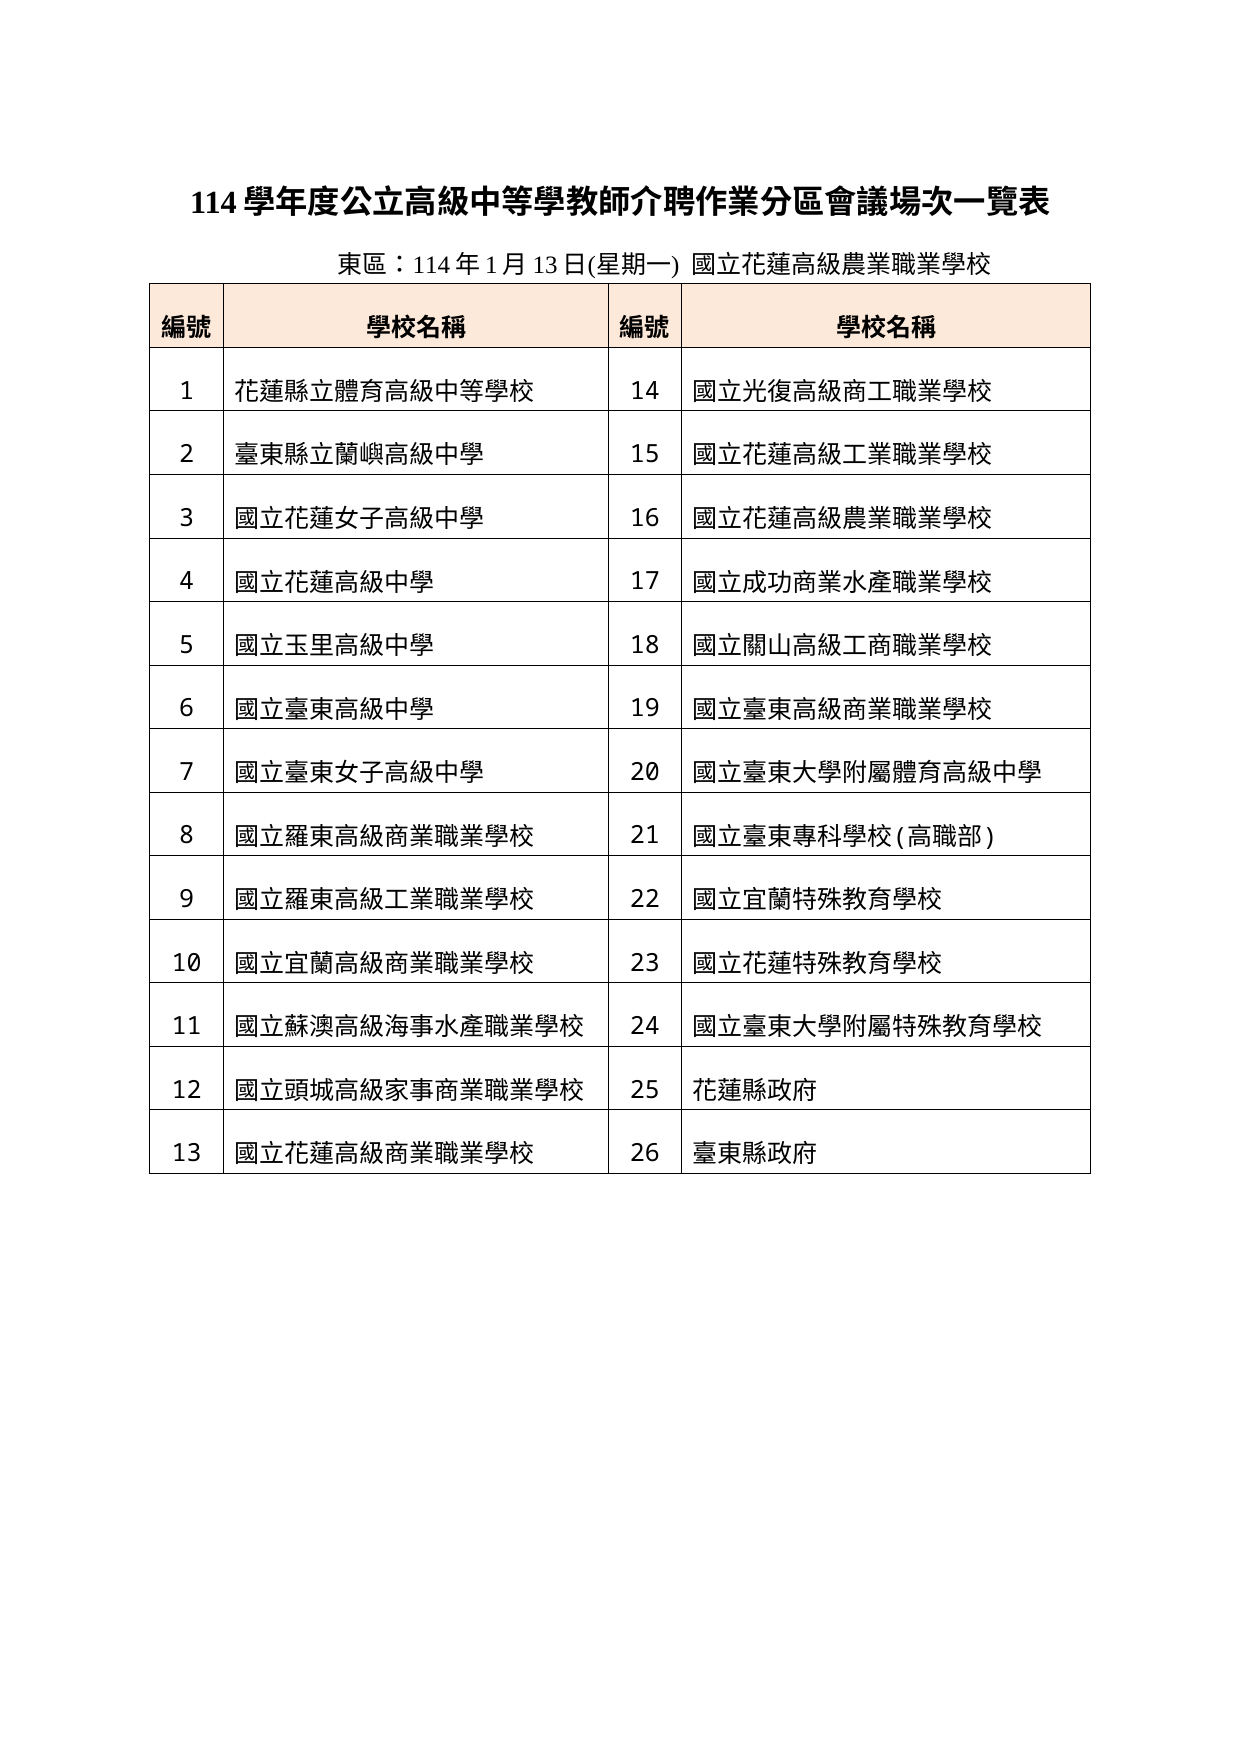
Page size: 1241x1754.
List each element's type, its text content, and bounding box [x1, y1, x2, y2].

table_header 學校名稱 [682, 284, 1090, 347]
table_cell 國立花蓮高級工業職業學校 [682, 411, 1090, 474]
table_cell 13 [150, 1110, 223, 1173]
table_header 編號 [609, 284, 681, 347]
table_cell 國立臺東大學附屬特殊教育學校 [682, 983, 1090, 1046]
table_cell 花蓮縣立體育高級中等學校 [224, 348, 608, 410]
table_cell 國立羅東高級工業職業學校 [224, 856, 608, 919]
table_cell 19 [609, 666, 681, 728]
table_cell 國立宜蘭特殊教育學校 [682, 856, 1090, 919]
table_cell 國立花蓮高級農業職業學校 [682, 475, 1090, 537]
table_header 學校名稱 [224, 284, 608, 347]
table_cell 22 [609, 856, 681, 919]
table_cell 國立光復高級商工職業學校 [682, 348, 1090, 410]
table_cell 國立臺東高級商業職業學校 [682, 666, 1090, 728]
table_cell 花蓮縣政府 [682, 1047, 1090, 1109]
table_cell 21 [609, 793, 681, 855]
table_cell 8 [150, 793, 223, 855]
table_cell 國立花蓮高級商業職業學校 [224, 1110, 608, 1173]
table_cell 9 [150, 856, 223, 919]
table_cell 國立花蓮特殊教育學校 [682, 920, 1090, 982]
table_cell 20 [609, 729, 681, 792]
table_cell 11 [150, 983, 223, 1046]
table_cell 15 [609, 411, 681, 474]
table_cell 國立花蓮高級中學 [224, 539, 608, 601]
table_cell 3 [150, 475, 223, 537]
table_cell 臺東縣立蘭嶼高級中學 [224, 411, 608, 474]
table_cell 國立臺東專科學校(高職部) [682, 793, 1090, 855]
table_cell 國立花蓮女子高級中學 [224, 475, 608, 537]
table_cell 國立臺東高級中學 [224, 666, 608, 728]
text 東區：114年1月13日(星期一) 國立花蓮高級農業職業學校 [187, 221, 1053, 283]
table_cell 國立蘇澳高級海事水產職業學校 [224, 983, 608, 1046]
table_cell 國立玉里高級中學 [224, 602, 608, 664]
table_cell 國立頭城高級家事商業職業學校 [224, 1047, 608, 1109]
table_cell 國立臺東女子高級中學 [224, 729, 608, 792]
table_header 編號 [150, 284, 223, 347]
table_cell 2 [150, 411, 223, 474]
table_cell 17 [609, 539, 681, 601]
table_cell 國立關山高級工商職業學校 [682, 602, 1090, 664]
table_cell 16 [609, 475, 681, 537]
table_cell 26 [609, 1110, 681, 1173]
table_cell 12 [150, 1047, 223, 1109]
table_cell 5 [150, 602, 223, 664]
table_cell 國立成功商業水產職業學校 [682, 539, 1090, 601]
table_cell 國立臺東大學附屬體育高級中學 [682, 729, 1090, 792]
table_cell 7 [150, 729, 223, 792]
table_cell 24 [609, 983, 681, 1046]
table_cell 10 [150, 920, 223, 982]
table_cell 23 [609, 920, 681, 982]
table_cell 國立羅東高級商業職業學校 [224, 793, 608, 855]
table_cell 1 [150, 348, 223, 410]
table_cell 6 [150, 666, 223, 728]
table_cell 國立宜蘭高級商業職業學校 [224, 920, 608, 982]
table_cell 18 [609, 602, 681, 664]
table_cell 臺東縣政府 [682, 1110, 1090, 1173]
table_cell 25 [609, 1047, 681, 1109]
table_cell 4 [150, 539, 223, 601]
text 114學年度公立高級中等學教師介聘作業分區會議場次一覽表 [187, 158, 1053, 221]
table_cell 14 [609, 348, 681, 410]
